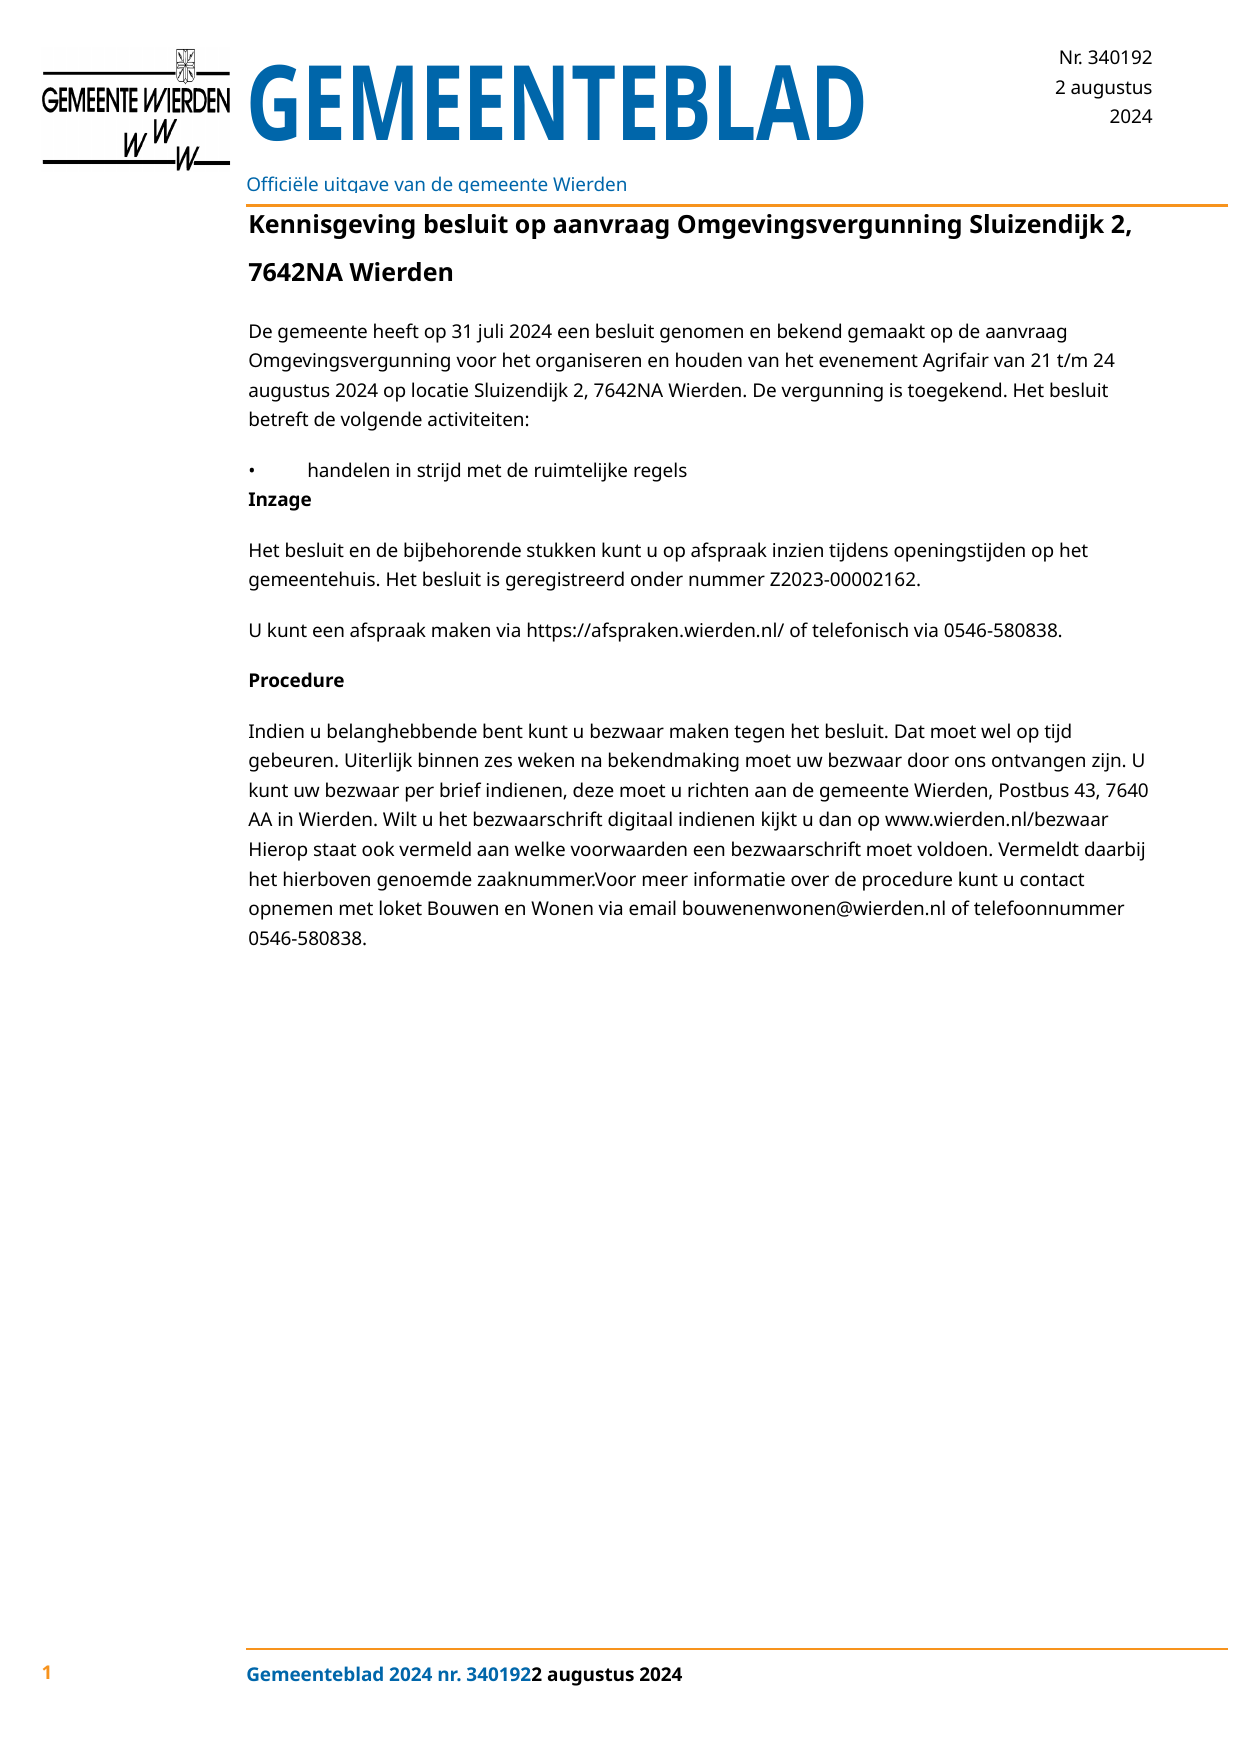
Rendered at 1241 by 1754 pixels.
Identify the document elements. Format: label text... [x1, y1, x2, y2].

list handelen in strijd met de ruimtelijke regels [248, 457, 1152, 483]
text Inzage [248, 487, 1152, 512]
text Indien u belanghebbende bent kunt u bezwaar maken tegen het besluit. Dat moet wel op tijd gebeuren. Uiterlijk binnen zes weken na bekendmaking moet uw bezwaar door ons ontvangen zijn. U kunt uw bezwaar per brief indienen, deze moet u richten aan de gemeente Wierden, Postbus 43, 7640 AA in Wierden. Wilt u het bezwaarschrift digitaal indienen kijkt u dan op www.wierden.nl/bezwaar Hierop staat ook vermeld aan welke voorwaarden een bezwaarschrift moet voldoen. Vermeldt daarbij het hierboven genoemde zaaknummer.Voor meer informatie over de procedure kunt u contact opnemen met loket Bouwen en Wonen via email bouwenenwonen@wierden.nl of telefoonnummer 0546-580838. [248, 718, 1152, 951]
picture [41, 47, 231, 172]
text Het besluit en de bijbehorende stukken kunt u op afspraak inzien tijdens openingstijden op het gemeentehuis. Het besluit is geregistreerd onder nummer Z2023-00002162. [248, 537, 1152, 592]
text Kennisgeving besluit op aanvraag Omgevingsvergunning Sluizendijk 2, 7642NA Wierden [248, 207, 1152, 288]
text De gemeente heeft op 31 juli 2024 een besluit genomen en bekend gemaakt op de aanvraag Omgevingsvergunning voor het organiseren en houden van het evenement Agrifair van 21 t/m 24 augustus 2024 op locatie Sluizendijk 2, 7642NA Wierden. De vergunning is toegekend. Het besluit betreft de volgende activiteiten: [248, 318, 1152, 432]
text U kunt een afspraak maken via https://afspraken.wierden.nl/ of telefonisch via 0546-580838. [248, 617, 1152, 643]
text Procedure [248, 667, 1152, 693]
